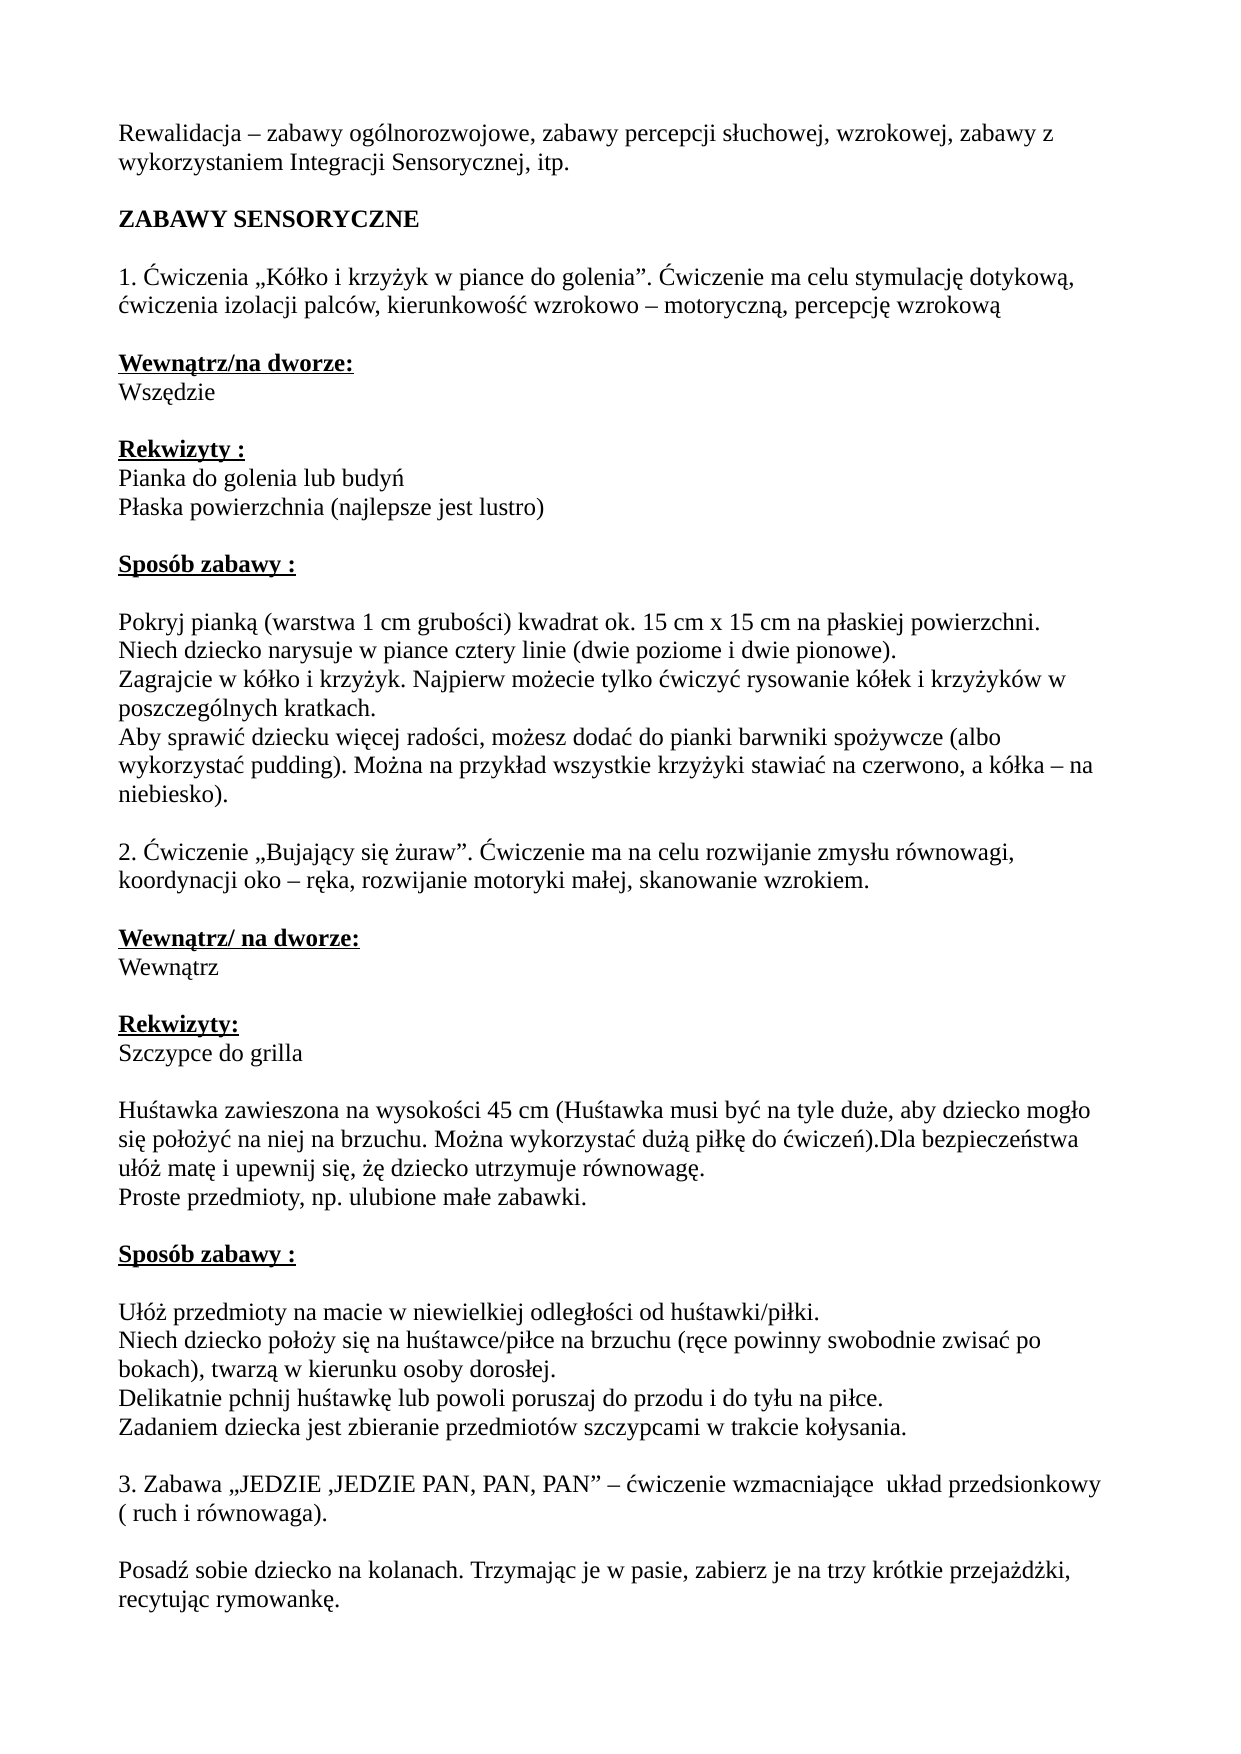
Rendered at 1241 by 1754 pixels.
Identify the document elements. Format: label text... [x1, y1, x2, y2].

text 1. Ćwiczenia „Kółko i krzyżyk w piance do golenia”. Ćwiczenie ma celu stymulację dotykową, ćwiczenia izolacji palców, kierunkowość wzrokowo – motoryczną, percepcję wzrokową [118, 262, 1122, 319]
text Rekwizyty : [118, 434, 1122, 463]
text 3. Zabawa „JEDZIE ,JEDZIE PAN, PAN, PAN” – ćwiczenie wzmacniające układ przedsionkowy ( ruch i równowaga). [118, 1469, 1122, 1527]
text Wewnątrz [118, 952, 1122, 981]
text Pianka do golenia lub budyń [118, 463, 1122, 492]
text Niech dziecko położy się na huśtawce/piłce na brzuchu (ręce powinny swobodnie zwisać po bokach), twarzą w kierunku osoby dorosłej. [118, 1326, 1122, 1383]
text Zadaniem dziecka jest zbieranie przedmiotów szczypcami w trakcie kołysania. [118, 1412, 1122, 1441]
text Delikatnie pchnij huśtawkę lub powoli poruszaj do przodu i do tyłu na piłce. [118, 1383, 1122, 1412]
text Huśtawka zawieszona na wysokości 45 cm (Huśtawka musi być na tyle duże, aby dziecko mogło się położyć na niej na brzuchu. Można wykorzystać dużą piłkę do ćwiczeń).Dla bezpieczeństwa ułóż matę i upewnij się, żę dziecko utrzymuje równowagę. [118, 1096, 1122, 1182]
text Ułóż przedmioty na macie w niewielkiej odległości od huśtawki/piłki. [118, 1297, 1122, 1326]
text Wewnątrz/na dworze: [118, 348, 1122, 377]
text 2. Ćwiczenie „Bujający się żuraw”. Ćwiczenie ma na celu rozwijanie zmysłu równowagi, koordynacji oko – ręka, rozwijanie motoryki małej, skanowanie wzrokiem. [118, 837, 1122, 894]
text Rewalidacja – zabawy ogólnorozwojowe, zabawy percepcji słuchowej, wzrokowej, zabawy z wykorzystaniem Integracji Sensorycznej, itp. [118, 118, 1122, 176]
text Rekwizyty: [118, 1009, 1122, 1038]
text Proste przedmioty, np. ulubione małe zabawki. [118, 1182, 1122, 1211]
text ZABAWY SENSORYCZNE [118, 204, 1122, 233]
text Wszędzie [118, 377, 1122, 406]
text Wewnątrz/ na dworze: [118, 923, 1122, 952]
text Sposób zabawy : [118, 549, 1122, 578]
text Płaska powierzchnia (najlepsze jest lustro) [118, 492, 1122, 521]
text Sposób zabawy : [118, 1239, 1122, 1268]
text Posadź sobie dziecko na kolanach. Trzymając je w pasie, zabierz je na trzy krótkie przejażdżki, recytując rymowankę. [118, 1556, 1122, 1613]
text Niech dziecko narysuje w piance cztery linie (dwie poziome i dwie pionowe). [118, 636, 1122, 664]
text Zagrajcie w kółko i krzyżyk. Najpierw możecie tylko ćwiczyć rysowanie kółek i krzyżyków w poszczególnych kratkach. [118, 664, 1122, 722]
text Aby sprawić dziecku więcej radości, możesz dodać do pianki barwniki spożywcze (albo wykorzystać pudding). Można na przykład wszystkie krzyżyki stawiać na czerwono, a kółka – na niebiesko). [118, 722, 1122, 808]
text Szczypce do grilla [118, 1038, 1122, 1067]
text Pokryj pianką (warstwa 1 cm grubości) kwadrat ok. 15 cm x 15 cm na płaskiej powierzchni. [118, 607, 1122, 636]
